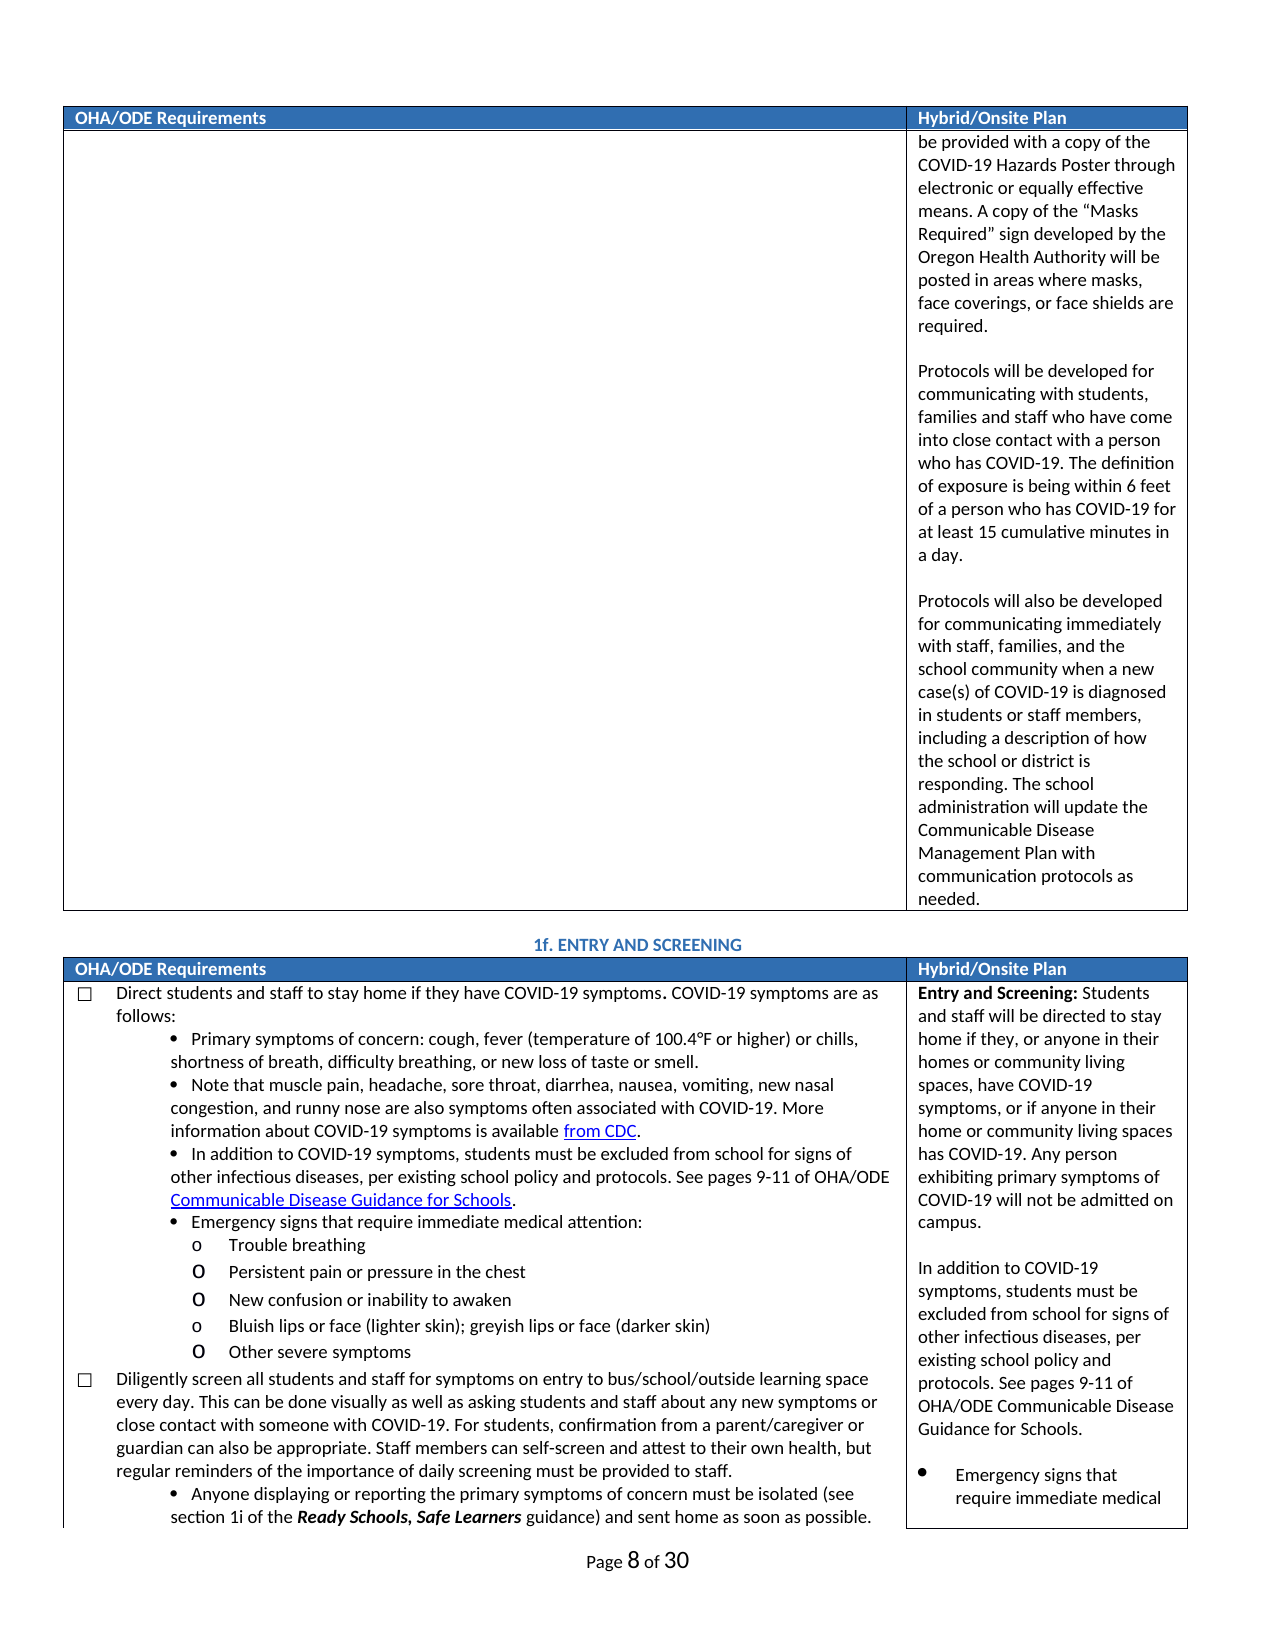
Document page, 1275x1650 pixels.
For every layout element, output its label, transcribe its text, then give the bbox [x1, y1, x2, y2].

table_header Hybrid/Onsite Plan [907, 107, 1187, 129]
table_cell be provided with a copy of the COVID-19 Hazards Poster through electronic or equally effective means. A copy of the “Masks Required” sign developed by the Oregon Health Authority will be posted in areas where masks, face coverings, or face shields are required. Protocols will be developed for communicating with students, families and staff who have come into close contact with a person who has COVID-19. The definition of exposure is being within 6 feet of a person who has COVID-19 for at least 15 cumulative minutes in a day. Protocols will also be developed for communicating immediately with staff, families, and the school community when a new case(s) of COVID-19 is diagnosed in students or staff members, including a description of how the school or district is responding. The school administration will update the Communicable Disease Management Plan with communication protocols as needed. [907, 131, 1187, 910]
text 1f. ENTRY AND SCREENING [75, 934, 1200, 957]
table_cell [105, 131, 906, 910]
table_cell Direct students and staff to stay home if they have COVID-19 symptoms. COVID-19 symptoms are as follows: Primary symptoms of concern: cough, fever (temperature of 100.4°F or higher) or chills, shortness of breath, difficulty breathing, or new loss of taste or smell. Note that muscle pain, headache, sore throat, diarrhea, nausea, vomiting, new nasal congestion, and runny nose are also symptoms often associated with COVID-19. More information about COVID-19 symptoms is available from CDC. In addition to COVID-19 symptoms, students must be excluded from school for signs of other infectious diseases, per existing school policy and protocols. See pages 9-11 of OHA/ODE Communicable Disease Guidance for Schools. Emergency signs that require immediate medical attention: Trouble breathing Persistent pain or pressure in the chest New confusion or inability to awaken Bluish lips or face (lighter skin); greyish lips or face (darker skin) Other severe symptoms [105, 982, 906, 1366]
table_header OHA/ODE Requirements [64, 958, 906, 981]
table_cell ☐ [64, 1366, 105, 1528]
table_header Hybrid/Onsite Plan [907, 958, 1187, 981]
table_header OHA/ODE Requirements [64, 107, 906, 129]
table_cell [64, 131, 105, 910]
table_cell Entry and Screening: Students and staff will be directed to stay home if they, or anyone in their homes or community living spaces, have COVID-19 symptoms, or if anyone in their home or community living spaces has COVID-19. Any person exhibiting primary symptoms of COVID-19 will not be admitted on campus. In addition to COVID-19 symptoms, students must be excluded from school for signs of other infectious diseases, per existing school policy and protocols. See pages 9-11 of OHA/ODE Communicable Disease Guidance for Schools. Emergency signs that require immediate medical attention: Trouble breathing Persistent pain or pressure in the chest New confusion or inability to awaken Bluish lips or face (lighter skin); greyish lips or face (darker skin) Other severe symptoms COVID-19 primary symptoms of concern include: cough, fever or chills, shortness of breath, or difficulty breathing, or loss of taste or smell. Muscle pain, headache, sore throat, new loss of taste of smell, diarrhea, nausea, vomiting, nasal congestion, nasal congestion and runny nose are also symptoms often associated with COVID-19. Students will also be excluded from school for signs of other infectious diseases, per existing school policy and protocols. All students and staff will be screened for symptoms on entry every day. This will be done visually, by asking questions related to COVID symptoms (see above list) and by taking their temperature by staff and/or with confirmation from a parent/caregiver/guardian. Anyone displaying or reporting the primary symptoms of concern must be isolated (see section 1i of the Ready Schools, Safe Learners guidance) and sent home as soon as possible. See table “Planning for COVID-19 Scenarios in Schools.” Additional guidance for nurses and health staff. When the screening indicates that a student may be symptomatic, the student will be placed in a supervised room, where established protocols from the CDP will be followed. (see section 1a). Anyone displaying or reporting the primary symptoms of concern will be isolated (see section 1i of the Ready Schools, Safe Learners guidance) and sent home as soon as possible. All students will utilize the school's main door as an entrance and the classroom teacher or teacher’s aide will conduct a visual screen, ask questions and take temperature for the appearance of symptoms. Hand-sanitizers with 60-90% alcohol will be placed by each entrance. Students will sanitize prior to student entrance to classes, or, students will utilize classroom stations to wash hands for 20 seconds or more. Any student or staff known to have been exposed (e.g., by a household member) to COVID-19 shall not be allowed on campus until the passage of 14 calendar days after exposure and until symptoms (e.g., fever, cough, shortness of breath, sore throat, headache) are improving. See Exclusion Summary Chart put out by the ODE. Students or staff who have a cough that is not a new onset or worsening cough (e.g., asthma, allergies, etc.) will not be excluded from school. Parents/guardians can provide information regarding existing conditions that cause coughing to be utilized for the purpose of screening, as previously existing coughs that are not worsening are not considered symptomatic of COVID-19. [907, 982, 1187, 1528]
table_cell Diligently screen all students and staff for symptoms on entry to bus/school/outside learning space every day. This can be done visually as well as asking students and staff about any new symptoms or close contact with someone with COVID-19. For students, confirmation from a parent/caregiver or guardian can also be appropriate. Staff members can self-screen and attest to their own health, but regular reminders of the importance of daily screening must be provided to staff. Anyone displaying or reporting the primary symptoms of concern must be isolated (see section 1i of the Ready Schools, Safe Learners guidance) and sent home as soon as possible. [105, 1366, 906, 1528]
table_cell ☐ [64, 982, 105, 1366]
